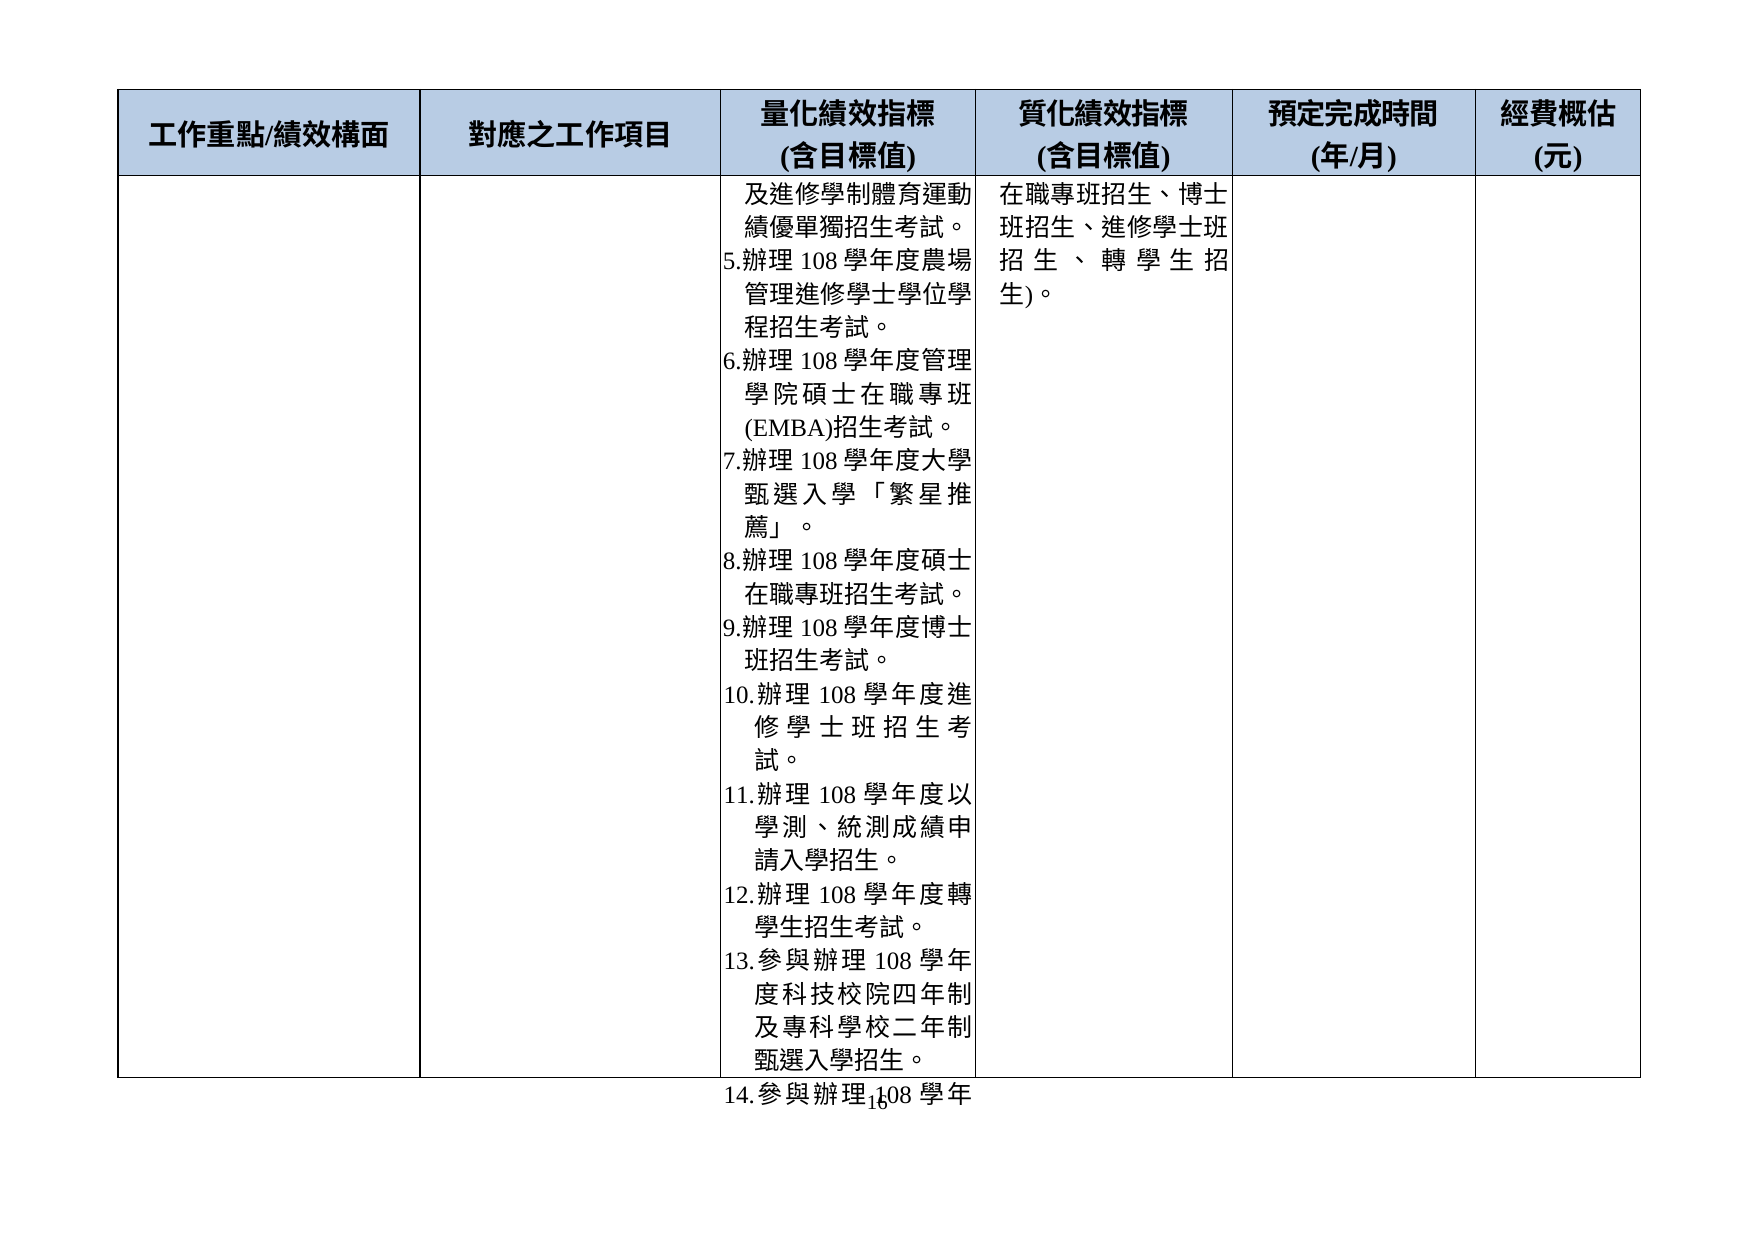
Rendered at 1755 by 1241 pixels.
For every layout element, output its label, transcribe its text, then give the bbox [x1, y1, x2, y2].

table_header 經費概估 (元) [1476, 90, 1640, 175]
table_header 預定完成時間 (年/月) [1233, 90, 1475, 175]
table_header 量化績效指標 (含目標值) [721, 90, 975, 175]
table_cell [119, 176, 419, 1077]
table_cell - [1476, 176, 1640, 1077]
table_cell 在職專班招生、博士班招生、進修學士班招生、轉學生招生)。 [976, 176, 1232, 1077]
table_cell [421, 176, 720, 1077]
table_cell [1233, 176, 1475, 1077]
table_header 對應之工作項目 [421, 90, 720, 175]
table_header 質化績效指標 (含目標值) [976, 90, 1232, 175]
table_cell 1.辦理108學年度碩士班推薦甄選招生考試。 2.辦理108學年度學士班特殊選才招生考試。 3.辦理108學年度碩士班招生考試。 4.辦理108學年度日間及進修學制體育運動績優單獨招生考試。 5.辦理108學年度農場管理進修學士學位學程招生考試。 6.辦理108學年度管理學院碩士在職專班(EMBA)招生考試。 7.辦理108學年度大學甄選入學「繁星推薦」。 8.辦理108學年度碩士在職專班招生考試。 9.辦理108學年度博士班招生考試。 10.辦理108學年度進修學士班招生考試。 11.辦理108學年度以學測、統測成績申請入學招生。 12.辦理108學年度轉學生招生考試。 13.參與辦理108學年度科技校院四年制及專科學校二年制甄選入學招生。 14.參與辦理108學年度國軍退除役官兵進修學士班招生甄試。 [721, 176, 975, 1077]
table_header 工作重點/績效構面 [119, 90, 419, 175]
